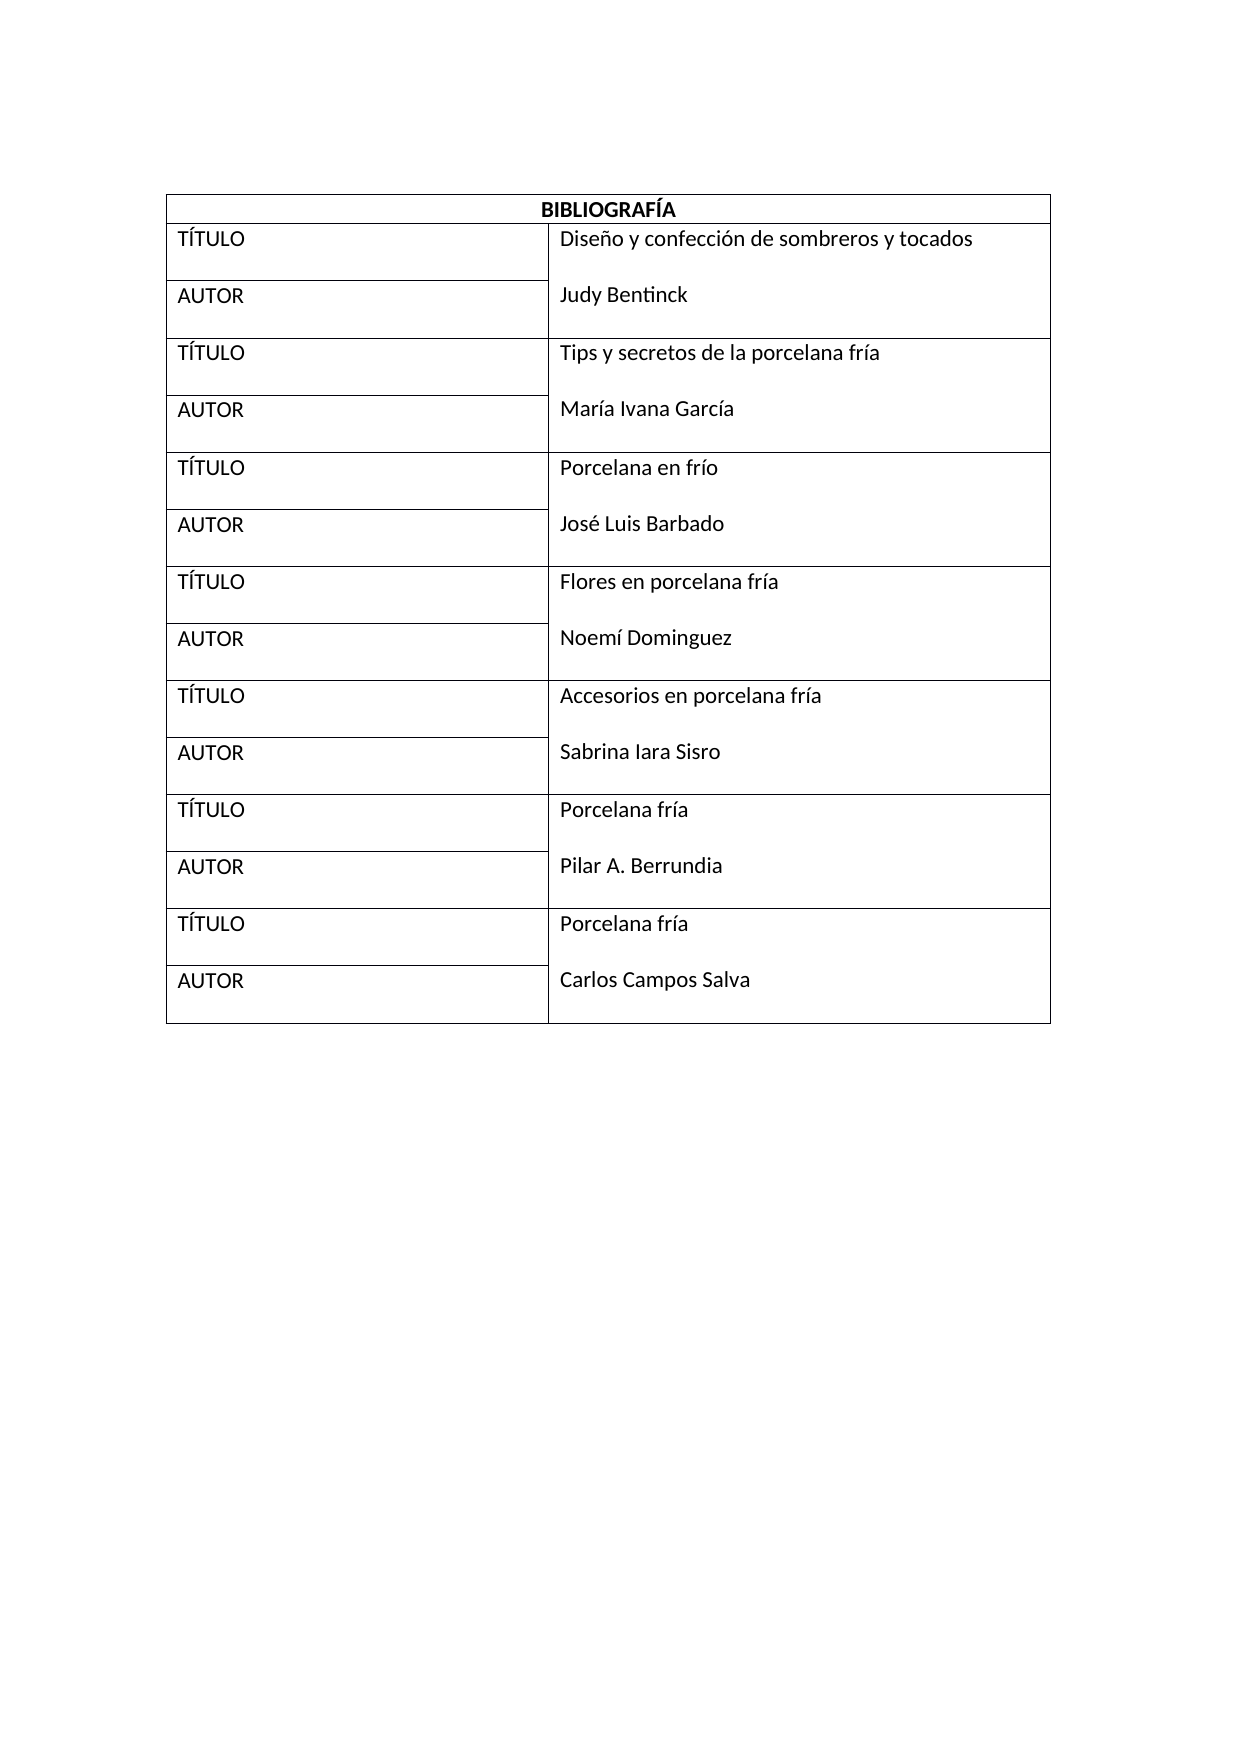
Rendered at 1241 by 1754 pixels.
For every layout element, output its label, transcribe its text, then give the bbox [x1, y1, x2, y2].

table_cell AUTOR [167, 624, 548, 680]
table_cell Tips y secretos de la porcelana fría María Ivana García [549, 339, 1050, 452]
table_cell Diseño y confección de sombreros y tocados Judy Bentinck [549, 224, 1050, 337]
table_cell TÍTULO [167, 795, 548, 851]
table_header BIBLIOGRAFÍA [167, 195, 1050, 223]
table_cell AUTOR [167, 966, 548, 1022]
table_cell TÍTULO [167, 339, 548, 394]
table_cell Porcelana fría Pilar A. Berrundia [549, 795, 1050, 908]
table_cell Flores en porcelana fría Noemí Dominguez [549, 567, 1050, 680]
table_cell TÍTULO [167, 224, 548, 280]
table_cell TÍTULO [167, 909, 548, 965]
table_cell AUTOR [167, 738, 548, 794]
table_cell TÍTULO [167, 681, 548, 737]
table_cell Porcelana en frío José Luis Barbado [549, 453, 1050, 566]
table_cell TÍTULO [167, 453, 548, 509]
table_cell Accesorios en porcelana fría Sabrina Iara Sisro [549, 681, 1050, 794]
table_cell AUTOR [167, 852, 548, 908]
table_cell AUTOR [167, 396, 548, 452]
table_cell Porcelana fría Carlos Campos Salva [549, 909, 1050, 1022]
table_cell AUTOR [167, 510, 548, 566]
table_cell TÍTULO [167, 567, 548, 623]
table_cell AUTOR [167, 281, 548, 337]
